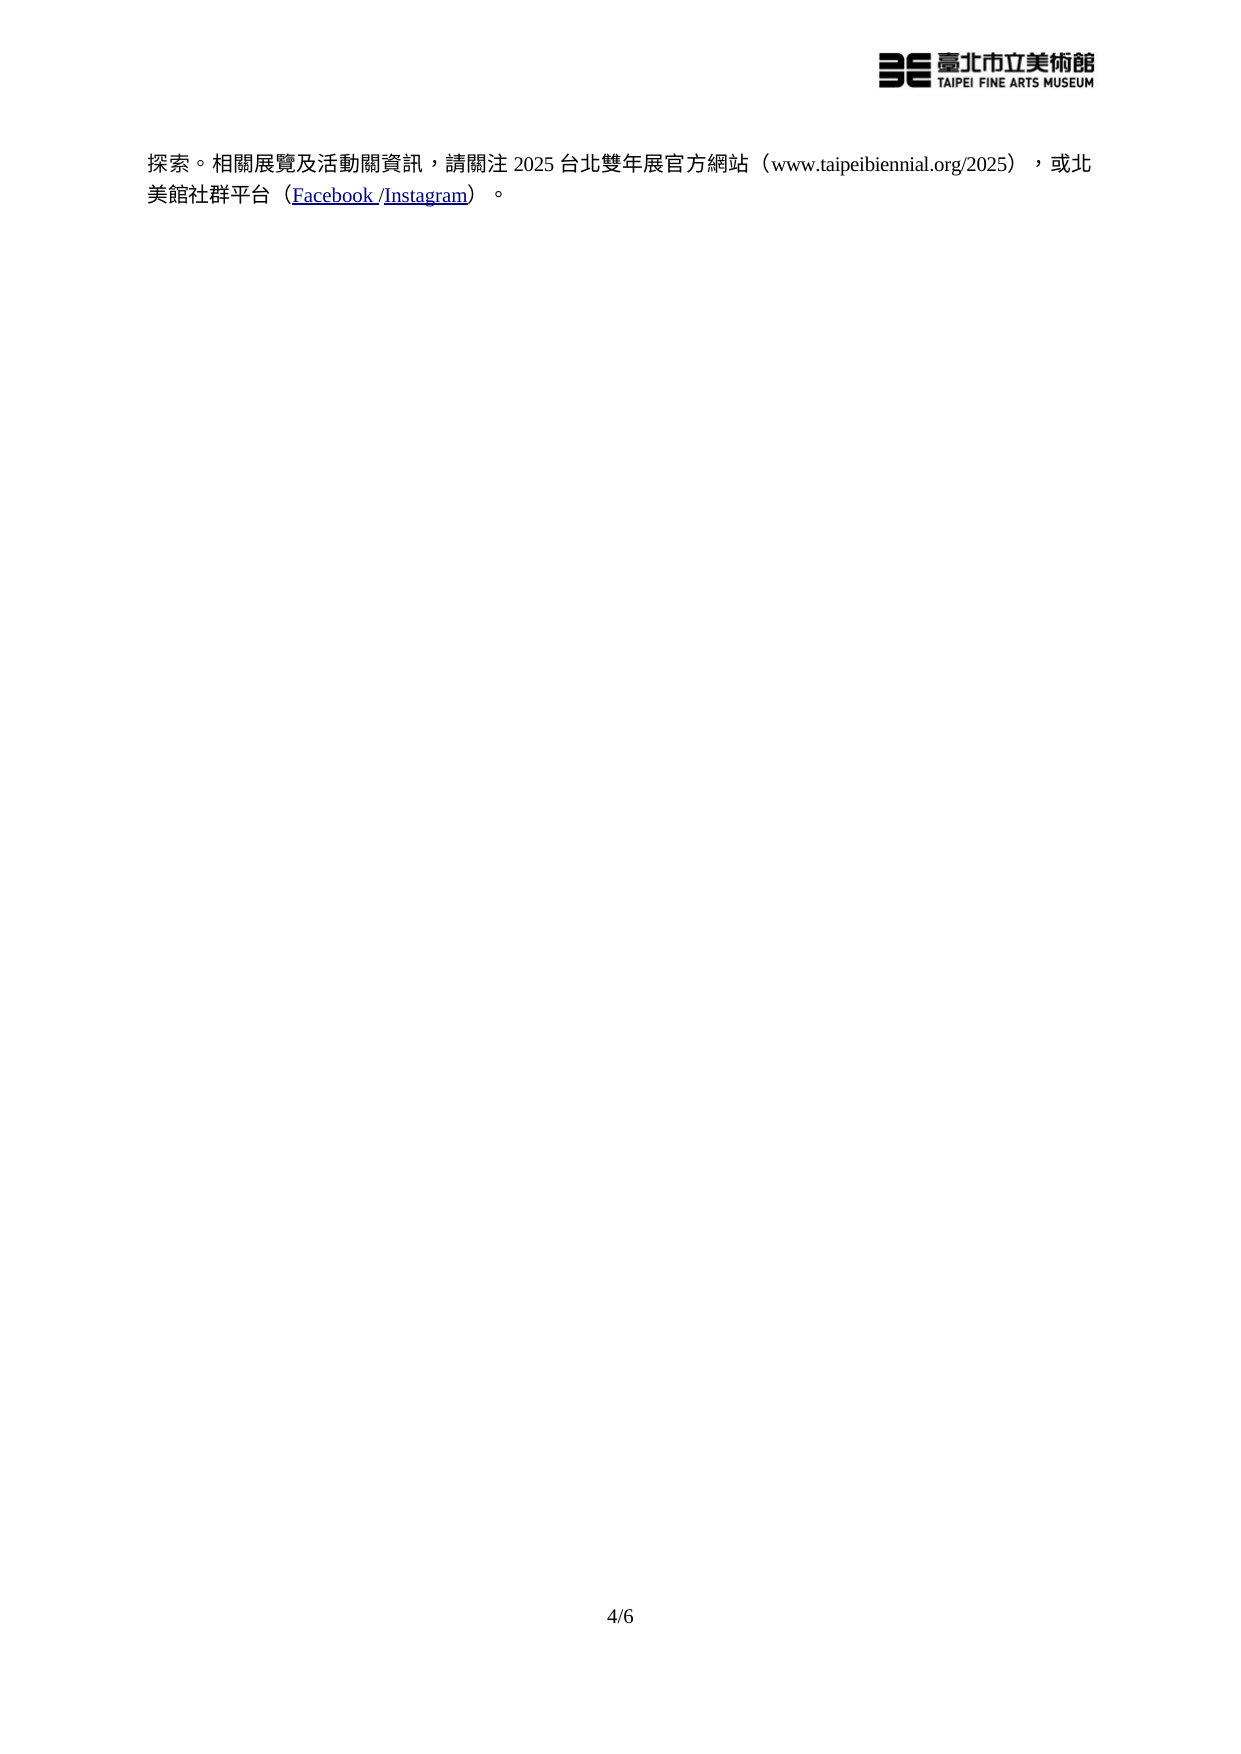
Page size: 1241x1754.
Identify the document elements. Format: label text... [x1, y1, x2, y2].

text 在為期五個月的展期中，「地平線上的低吟」將持續作為一個動態的平台，推出一系列表演與教育活動。展覽將於展期最後一週，以麗娜．拉蓓利代（Lina Lapelytė）的演出作結，進一步拓展她對集體之聲的探索。相關展覽及活動關資訊，請關注2025台北雙年展官方網站（www.taipeibiennial.org/2025），或北美館社群平台（Facebook /Instagram）。 [148, 148, 1092, 208]
